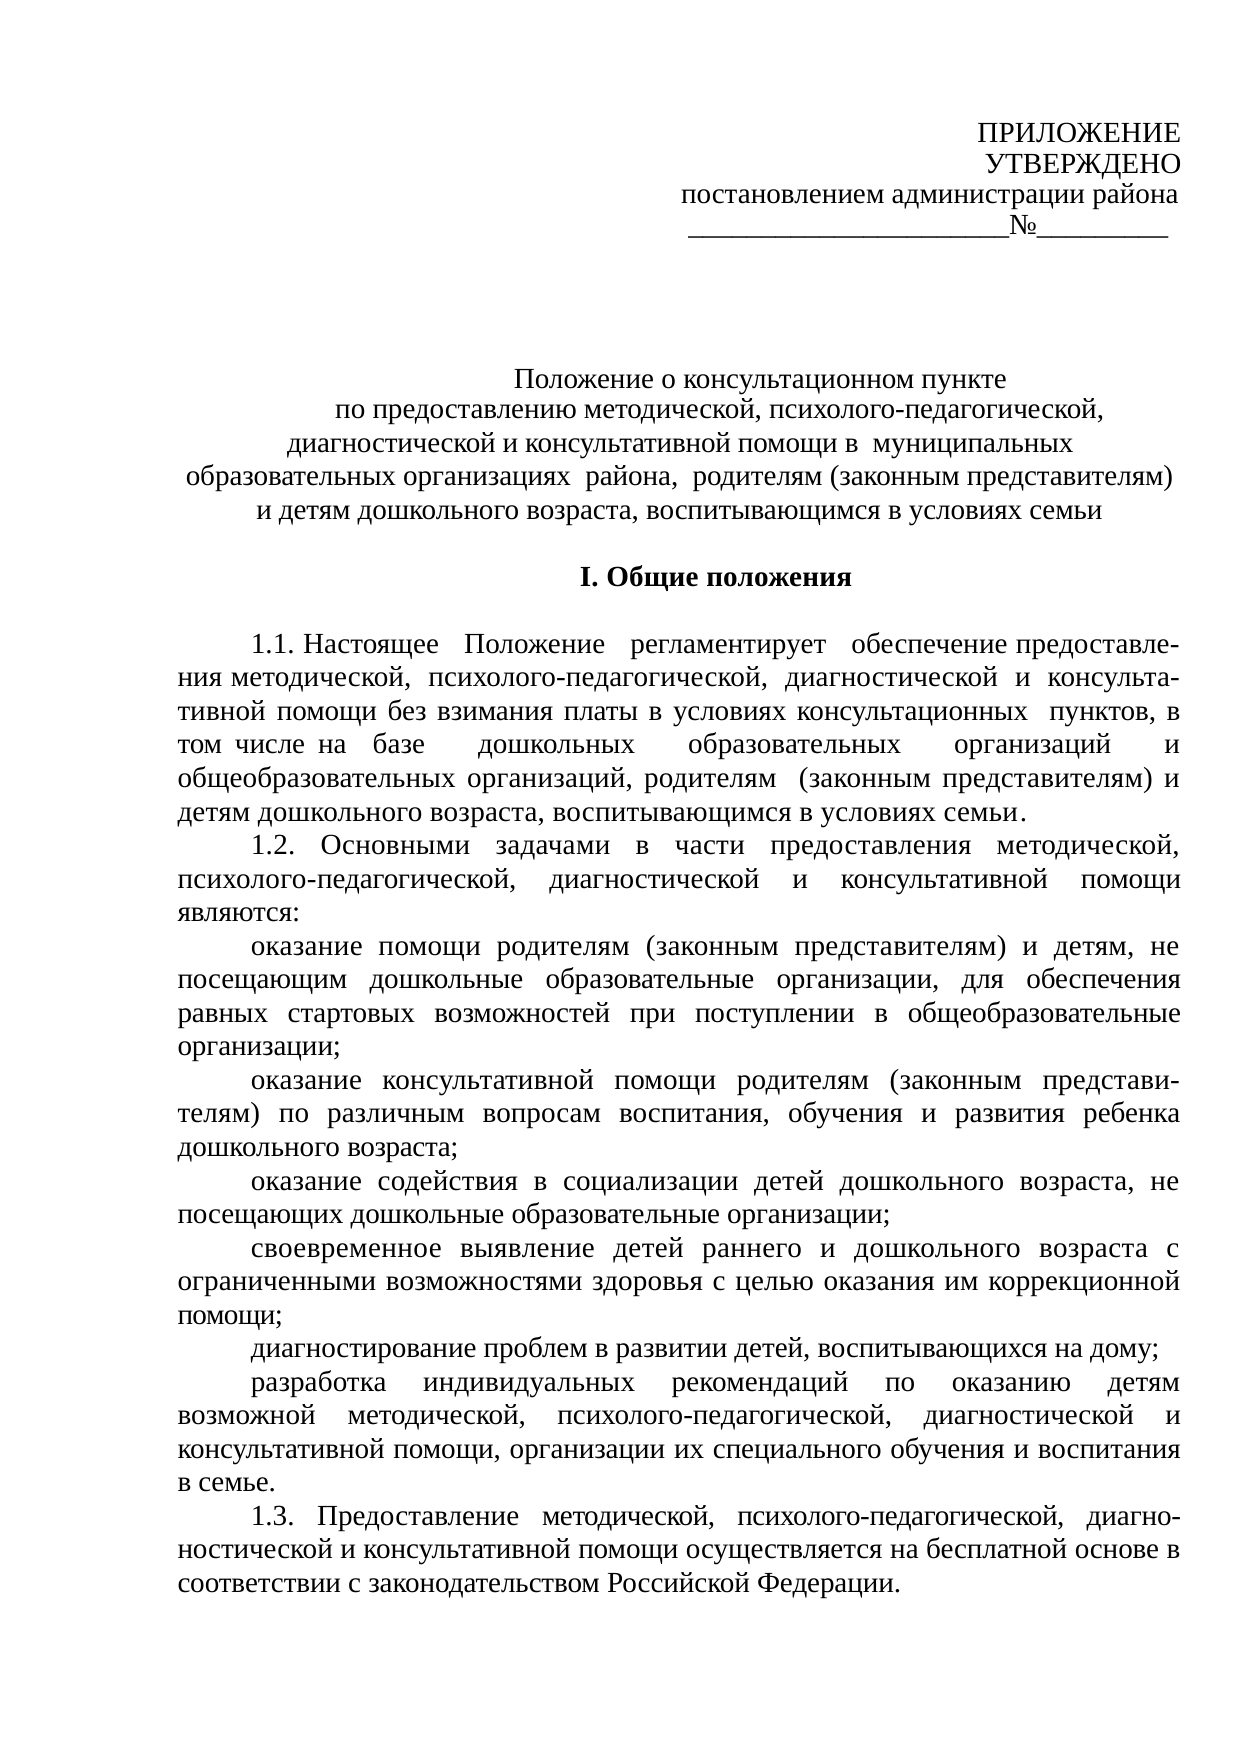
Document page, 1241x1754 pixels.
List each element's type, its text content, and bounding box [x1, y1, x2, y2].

text диагностической и консультативной помощи в муниципальных образовательных организациях района, родителям (законным представителям) и детям дошкольного возраста, воспитывающимся в условиях семьи [177, 425, 1181, 525]
text оказание содействия в социализации детей дошкольного возраста, не посещающих дошкольные образовательные организации; [177, 1163, 1181, 1230]
text 1.2. Основными задачами в части предоставления методической, психолого-педагогической, диагностической и консультативной помощи являются: [177, 827, 1181, 928]
text своевременное выявление детей раннего и дошкольного возраста с ограниченными возможностями здоровья с целью оказания им коррекционной помощи; [177, 1230, 1181, 1330]
text ______________________№_________ [177, 210, 1181, 240]
text постановлением администрации района [177, 179, 1181, 210]
text I. Общие положения [177, 559, 1181, 592]
text УТВЕРЖДЕНО [177, 149, 1181, 179]
text оказание помощи родителям (законным представителям) и детям, не посещающим дошкольные образовательные организации, для обеспечения равных стартовых возможностей при поступлении в общеобразовательные организации; [177, 928, 1181, 1062]
text Положение о консультационном пункте [177, 364, 1181, 394]
text по предоставлению методической, психолого-педагогической, [177, 394, 1181, 425]
text оказание консультативной помощи родителям (законным представи-телям) по различным вопросам воспитания, обучения и развития ребенка дошкольного возраста; [177, 1062, 1181, 1163]
text 1.1. Настоящее Положение регламентирует обеспечение предоставле-ния методической, психолого-педагогической, диагностической и консульта-тивной помощи без взимания платы в условиях консультационных пунктов, в том числе на базе дошкольных образовательных организаций и общеобразовательных организаций, родителям (законным представителям) и детям дошкольного возраста, воспитывающимся в условиях семьи. [177, 626, 1181, 827]
text диагностирование проблем в развитии детей, воспитывающихся на дому; [177, 1330, 1181, 1364]
text разработка индивидуальных рекомендаций по оказанию детям возможной методической, психолого-педагогической, диагностической и консультативной помощи, организации их специального обучения и воспитания в семье. [177, 1364, 1181, 1498]
text ПРИЛОЖЕНИЕ [177, 118, 1181, 149]
text 1.3. Предоставление методической, психолого-педагогической, диагно-ностической и консультативной помощи осуществляется на бесплатной основе в соответствии с законодательством Российской Федерации. [177, 1498, 1181, 1599]
